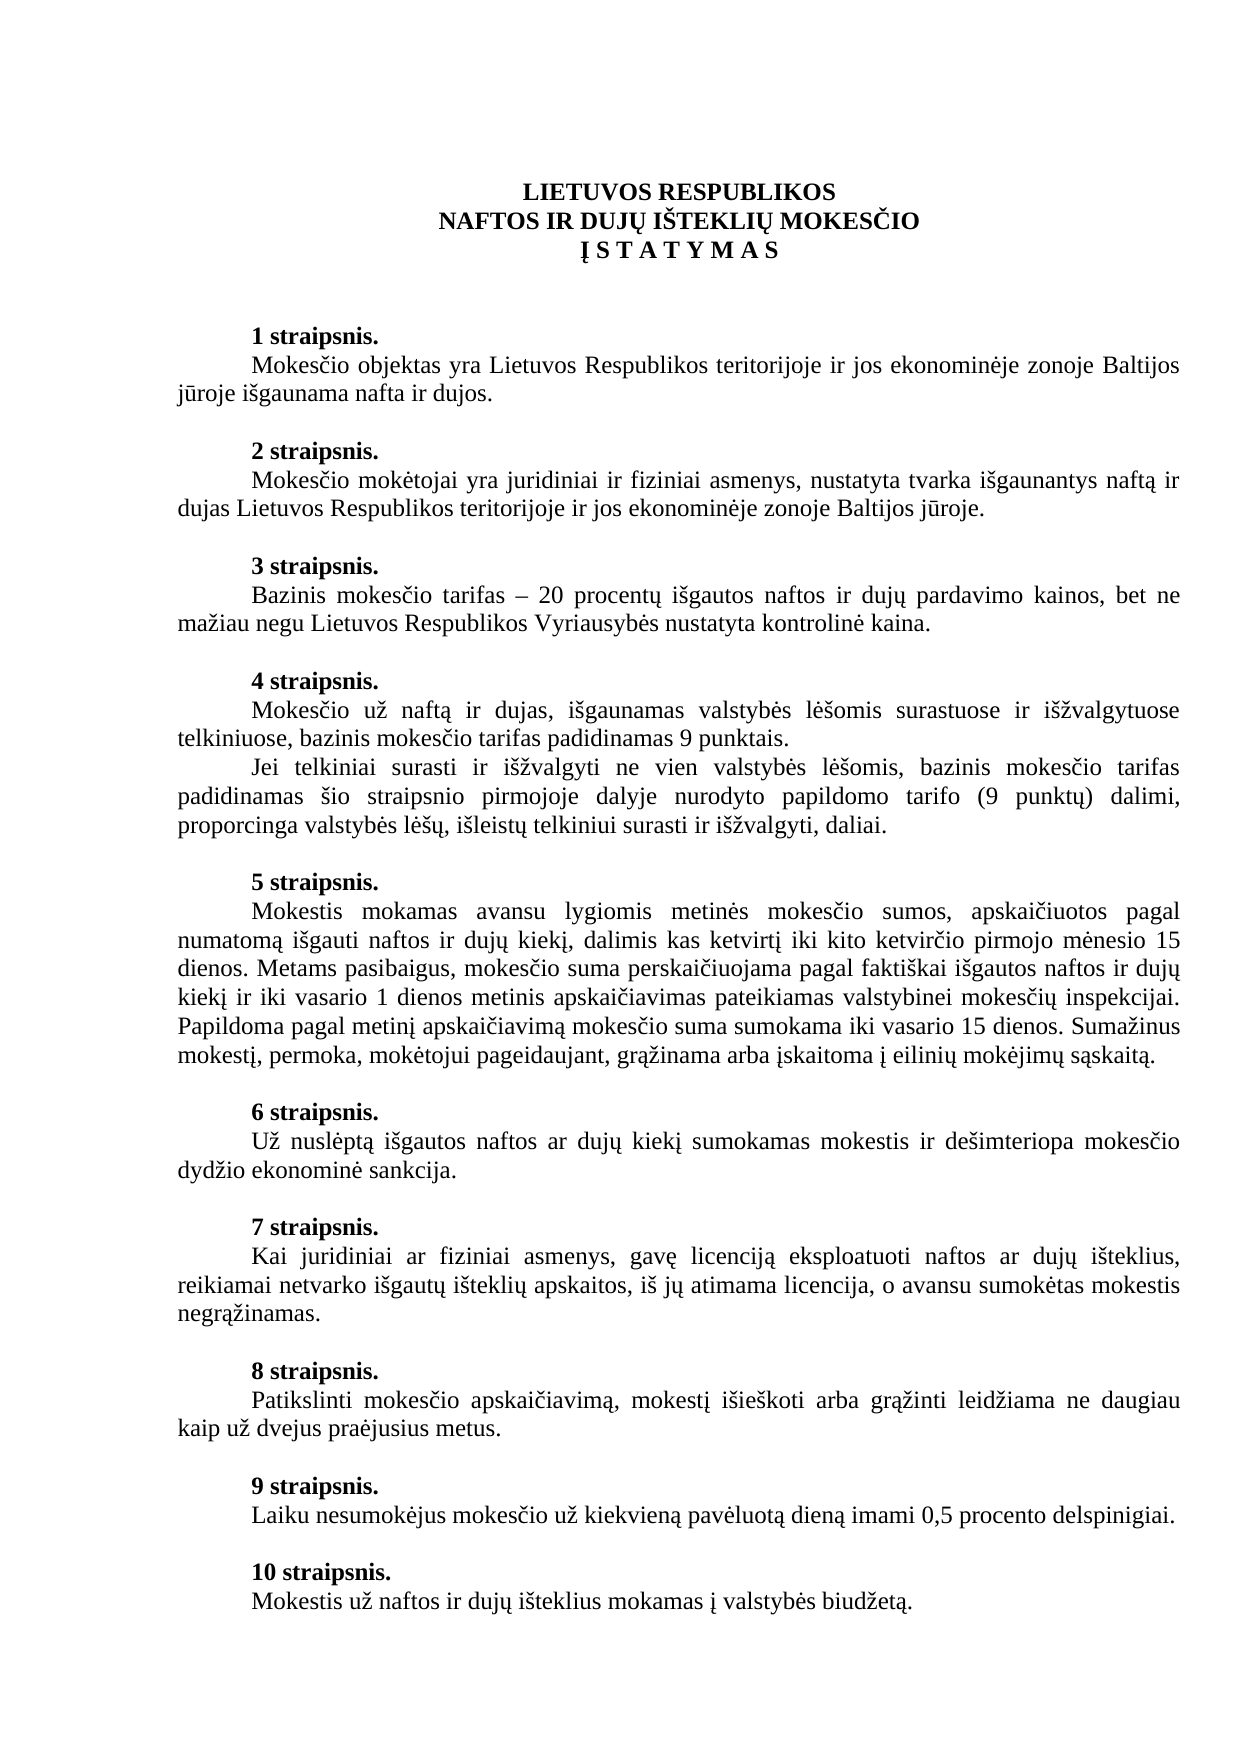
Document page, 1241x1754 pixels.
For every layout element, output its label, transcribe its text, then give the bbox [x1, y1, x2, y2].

text 7 straipsnis. [177, 1212, 1181, 1241]
text 5 straipsnis. [177, 867, 1181, 896]
text NAFTOS IR DUJŲ IŠTEKLIŲ MOKESČIO [177, 206, 1181, 235]
text 2 straipsnis. [177, 436, 1181, 465]
text Laiku nesumokėjus mokesčio už kiekvieną pavėluotą dieną imami 0,5 procento delspinigiai. [177, 1500, 1181, 1528]
text LIETUVOS RESPUBLIKOS [177, 177, 1181, 206]
text Patikslinti mokesčio apskaičiavimą, mokestį išieškoti arba grąžinti leidžiama ne daugiau kaip už dvejus praėjusius metus. [177, 1385, 1181, 1442]
text Kai juridiniai ar fiziniai asmenys, gavę licenciją eksploatuoti naftos ar dujų išteklius, reikiamai netvarko išgautų išteklių apskaitos, iš jų atimama licencija, o avansu sumokėtas mokestis negrąžinamas. [177, 1241, 1181, 1327]
text Mokesčio mokėtojai yra juridiniai ir fiziniai asmenys, nustatyta tvarka išgaunantys naftą ir dujas Lietuvos Respublikos teritorijoje ir jos ekonominėje zonoje Baltijos jūroje. [177, 465, 1181, 522]
text 4 straipsnis. [177, 666, 1181, 695]
text Mokestis mokamas avansu lygiomis metinės mokesčio sumos, apskaičiuotos pagal numatomą išgauti naftos ir dujų kiekį, dalimis kas ketvirtį iki kito ketvirčio pirmojo mėnesio 15 dienos. Metams pasibaigus, mokesčio suma perskaičiuojama pagal faktiškai išgautos naftos ir dujų kiekį ir iki vasario 1 dienos metinis apskaičiavimas pateikiamas valstybinei mokesčių inspekcijai. Papildoma pagal metinį apskaičiavimą mokesčio suma sumokama iki vasario 15 dienos. Sumažinus mokestį, permoka, mokėtojui pageidaujant, grąžinama arba įskaitoma į eilinių mokėjimų sąskaitą. [177, 896, 1181, 1068]
text Mokesčio objektas yra Lietuvos Respublikos teritorijoje ir jos ekonominėje zonoje Baltijos jūroje išgaunama nafta ir dujos. [177, 350, 1181, 407]
text 1 straipsnis. [177, 321, 1181, 350]
text Jei telkiniai surasti ir išžvalgyti ne vien valstybės lėšomis, bazinis mokesčio tarifas padidinamas šio straipsnio pirmojoje dalyje nurodyto papildomo tarifo (9 punktų) dalimi, proporcinga valstybės lėšų, išleistų telkiniui surasti ir išžvalgyti, daliai. [177, 752, 1181, 838]
text Mokesčio už naftą ir dujas, išgaunamas valstybės lėšomis surastuose ir išžvalgytuose telkiniuose, bazinis mokesčio tarifas padidinamas 9 punktais. [177, 695, 1181, 752]
text Už nuslėptą išgautos naftos ar dujų kiekį sumokamas mokestis ir dešimteriopa mokesčio dydžio ekonominė sankcija. [177, 1126, 1181, 1183]
text 10 straipsnis. [177, 1557, 1181, 1586]
text 6 straipsnis. [177, 1097, 1181, 1126]
text 8 straipsnis. [177, 1356, 1181, 1385]
text 3 straipsnis. [177, 551, 1181, 580]
text 9 straipsnis. [177, 1471, 1181, 1500]
text Bazinis mokesčio tarifas – 20 procentų išgautos naftos ir dujų pardavimo kainos, bet ne mažiau negu Lietuvos Respublikos Vyriausybės nustatyta kontrolinė kaina. [177, 580, 1181, 637]
text Į S T A T Y M A S [177, 235, 1181, 263]
text Mokestis už naftos ir dujų išteklius mokamas į valstybės biudžetą. [177, 1586, 1181, 1615]
